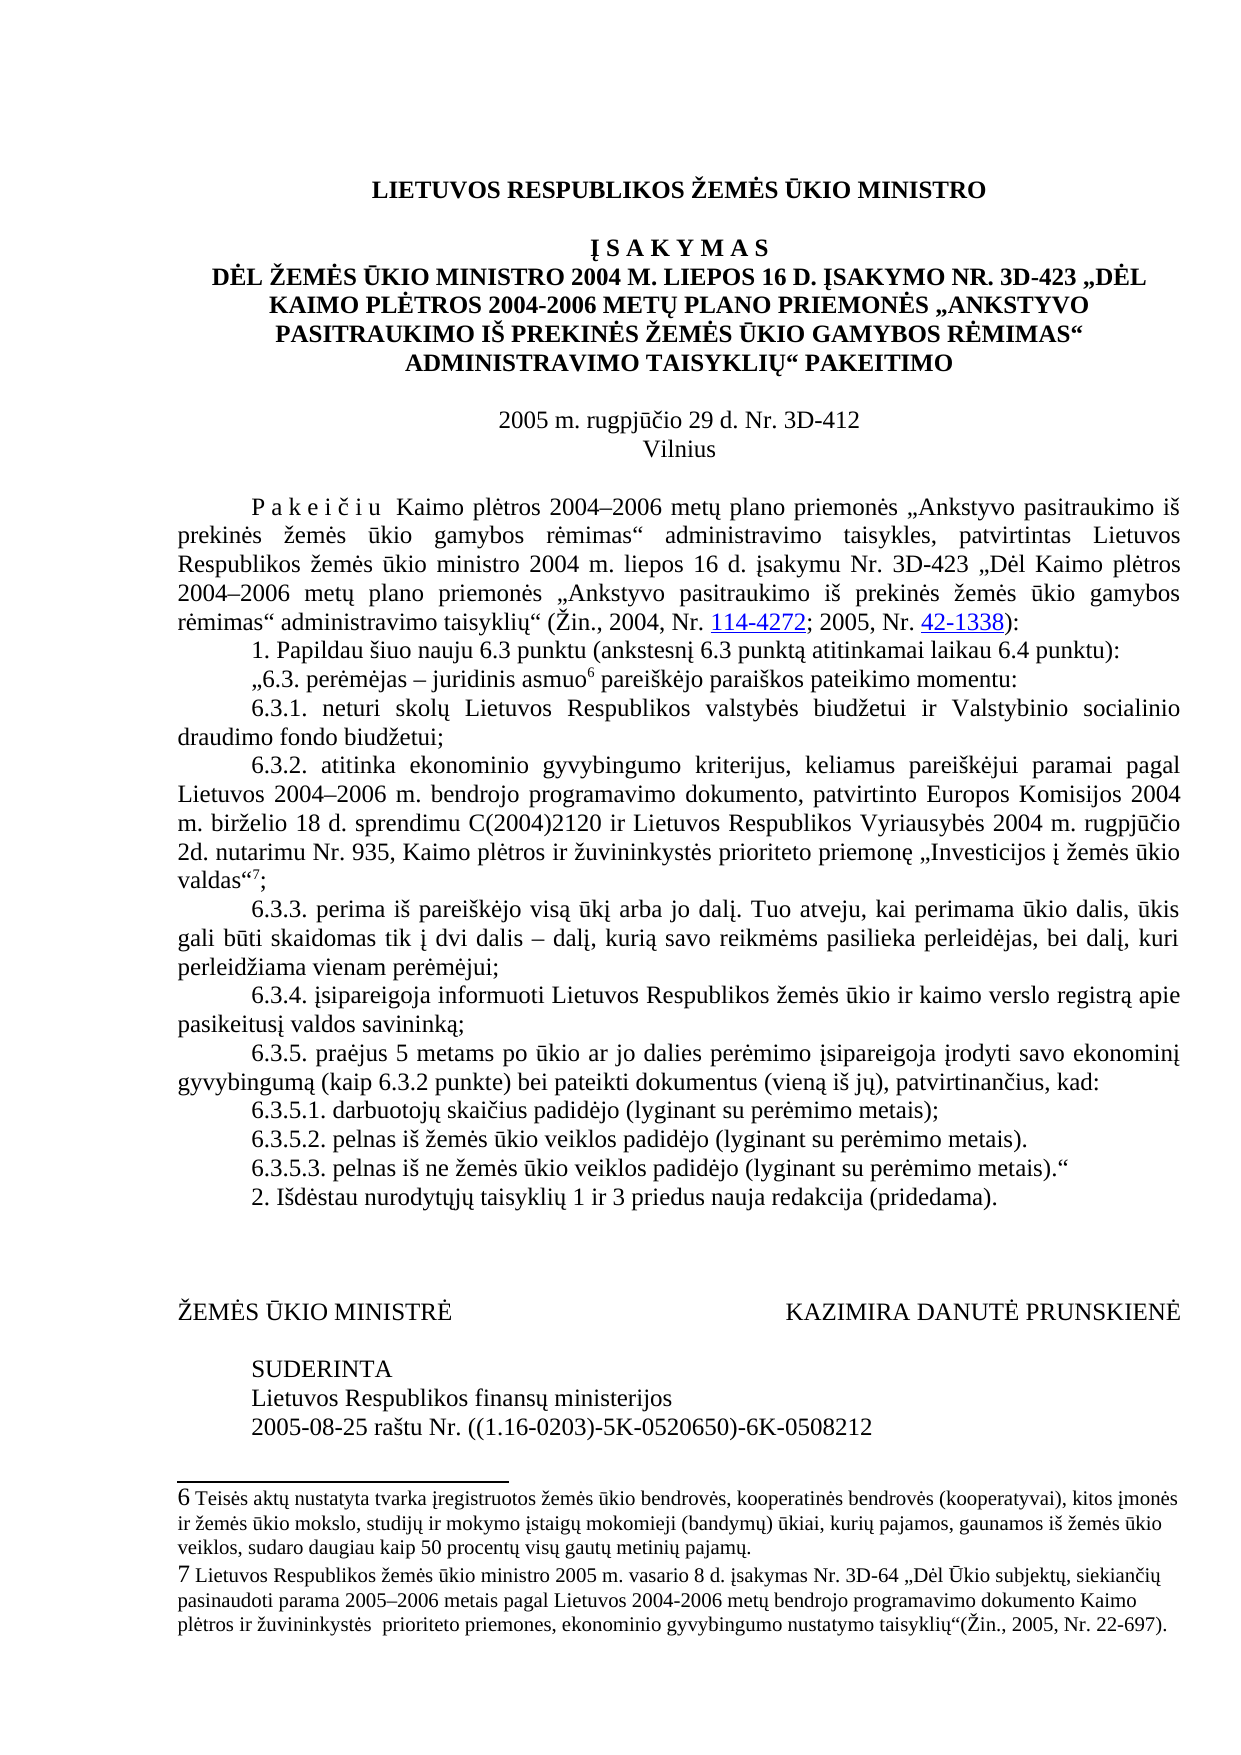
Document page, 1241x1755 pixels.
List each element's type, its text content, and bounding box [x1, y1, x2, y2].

text Į S A K Y M A S [177, 233, 1181, 262]
text 2005 m. rugpjūčio 29 d. Nr. 3D-412 [177, 406, 1181, 434]
text Teisės aktų nustatyta tvarka įregistruotos žemės ūkio bendrovės, kooperatinės bendrovės (kooperatyvai), kitos įmonės ir žemės ūkio mokslo, studijų ir mokymo įstaigų mokomieji (bandymų) ūkiai, kurių pajamos, gaunamos iš žemės ūkio veiklos, sudaro daugiau kaip 50 procentų visų gautų metinių pajamų. [177, 1482, 1181, 1559]
text Pakeičiu Kaimo plėtros 2004–2006 metų plano priemonės „Ankstyvo pasitraukimo iš prekinės žemės ūkio gamybos rėmimas“ administravimo taisykles, patvirtintas Lietuvos Respublikos žemės ūkio ministro 2004 m. liepos 16 d. įsakymu Nr. 3D-423 „Dėl Kaimo plėtros 2004–2006 metų plano priemonės „Ankstyvo pasitraukimo iš prekinės žemės ūkio gamybos rėmimas“ administravimo taisyklių“ (Žin., 2004, Nr. 114-4272; 2005, Nr. 42-1338): [177, 492, 1181, 636]
text 6.3.5. praėjus 5 metams po ūkio ar jo dalies perėmimo įsipareigoja įrodyti savo ekonominį gyvybingumą (kaip 6.3.2 punkte) bei pateikti dokumentus (vieną iš jų), patvirtinančius, kad: [177, 1038, 1181, 1096]
text Vilnius [177, 434, 1181, 463]
text DĖL ŽEMĖS ŪKIO MINISTRO 2004 M. LIEPOS 16 D. ĮSAKYMO NR. 3D-423 „DĖL KAIMO PLĖTROS 2004-2006 METŲ PLANO PRIEMONĖS „ANKSTYVO PASITRAUKIMO IŠ PREKINĖS ŽEMĖS ŪKIO GAMYBOS RĖMIMAS“ ADMINISTRAVIMO TAISYKLIŲ“ PAKEITIMO [177, 262, 1181, 377]
text ŽEMĖS ŪKIO MINISTRĖ KAZIMIRA DANUTĖ PRUNSKIENĖ [177, 1297, 1181, 1326]
text 6.3.5.3. pelnas iš ne žemės ūkio veiklos padidėjo (lyginant su perėmimo metais).“ [177, 1153, 1181, 1182]
text 6.3.5.2. pelnas iš žemės ūkio veiklos padidėjo (lyginant su perėmimo metais). [177, 1124, 1181, 1153]
text „6.3. perėmėjas – juridinis asmuo pareiškėjo paraiškos pateikimo momentu: [177, 664, 1181, 693]
text 2005-08-25 raštu Nr. ((1.16-0203)-5K-0520650)-6K-0508212 [177, 1412, 1181, 1441]
text 1. Papildau šiuo nauju 6.3 punktu (ankstesnį 6.3 punktą atitinkamai laikau 6.4 punktu): [177, 636, 1181, 664]
text Lietuvos Respublikos žemės ūkio ministro 2005 m. vasario 8 d. įsakymas Nr. 3D-64 „Dėl Ūkio subjektų, siekiančių pasinaudoti parama 2005–2006 metais pagal Lietuvos 2004-2006 metų bendrojo programavimo dokumento Kaimo plėtros ir žuvininkystės prioriteto priemones, ekonominio gyvybingumo nustatymo taisyklių“(Žin., 2005, Nr. 22-697). [177, 1559, 1181, 1636]
text Lietuvos Respublikos finansų ministerijos [177, 1383, 1181, 1412]
text 6.3.5.1. darbuotojų skaičius padidėjo (lyginant su perėmimo metais); [177, 1096, 1181, 1124]
text 6.3.1. neturi skolų Lietuvos Respublikos valstybės biudžetui ir Valstybinio socialinio draudimo fondo biudžetui; [177, 693, 1181, 751]
text SUDERINTA [177, 1354, 1181, 1383]
text 6.3.3. perima iš pareiškėjo visą ūkį arba jo dalį. Tuo atveju, kai perimama ūkio dalis, ūkis gali būti skaidomas tik į dvi dalis – dalį, kurią savo reikmėms pasilieka perleidėjas, bei dalį, kuri perleidžiama vienam perėmėjui; [177, 894, 1181, 981]
text 6.3.2. atitinka ekonominio gyvybingumo kriterijus, keliamus pareiškėjui paramai pagal Lietuvos 2004–2006 m. bendrojo programavimo dokumento, patvirtinto Europos Komisijos 2004 m. birželio 18 d. sprendimu C(2004)2120 ir Lietuvos Respublikos Vyriausybės 2004 m. rugpjūčio 2d. nutarimu Nr. 935, Kaimo plėtros ir žuvininkystės prioriteto priemonę „Investicijos į žemės ūkio valdas“; [177, 751, 1181, 894]
text LIETUVOS RESPUBLIKOS ŽEMĖS ŪKIO MINISTRO [177, 176, 1181, 204]
text 2. Išdėstau nurodytųjų taisyklių 1 ir 3 priedus nauja redakcija (pridedama). [177, 1182, 1181, 1211]
text 6.3.4. įsipareigoja informuoti Lietuvos Respublikos žemės ūkio ir kaimo verslo registrą apie pasikeitusį valdos savininką; [177, 981, 1181, 1038]
